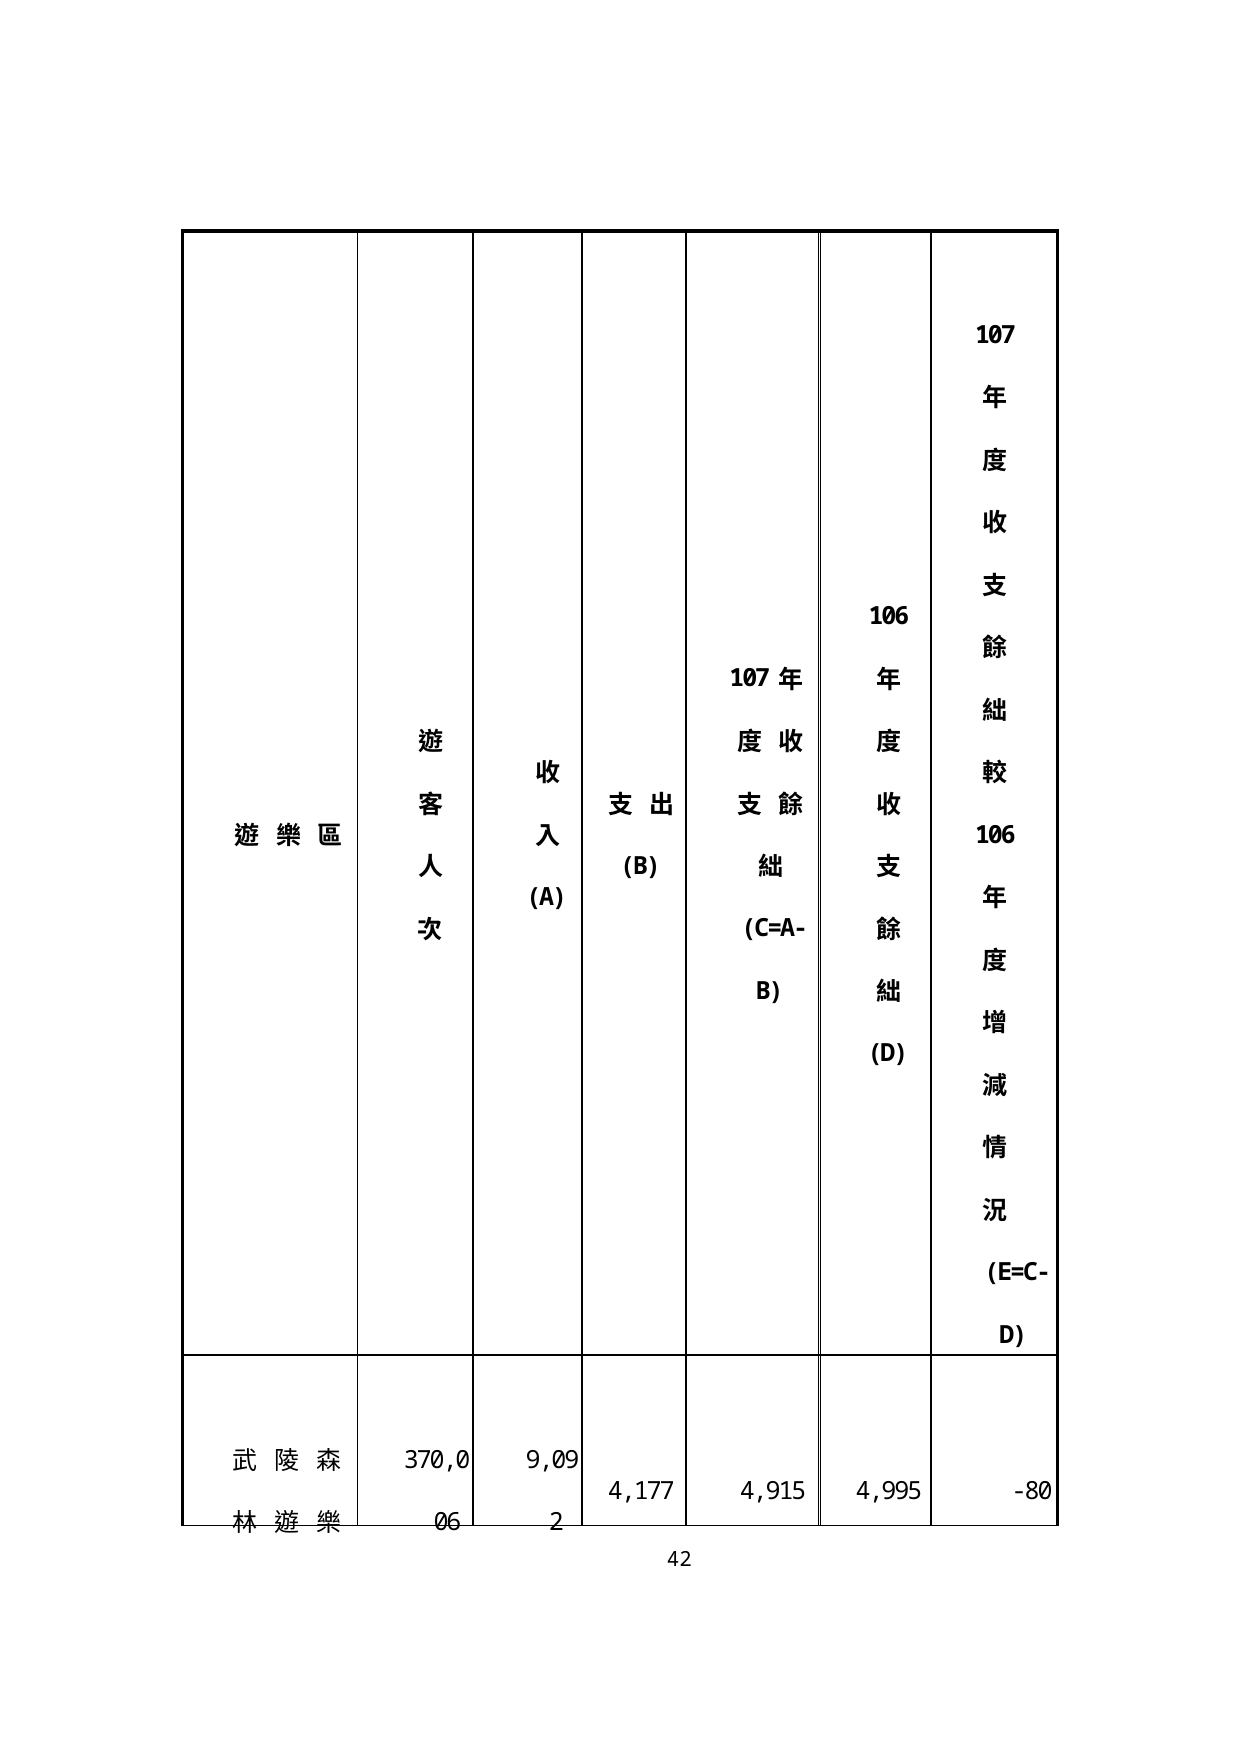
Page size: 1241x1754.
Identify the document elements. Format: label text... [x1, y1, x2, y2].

table_cell 4,177 [583, 1356, 685, 1525]
table_cell 武陵森林遊樂 [184, 1356, 357, 1525]
table_header 107年度收支餘絀較106年度增減情況 (E=C-D) [932, 233, 1056, 1354]
table_header 收入(A) [474, 233, 581, 1354]
table_header 支出(B) [583, 233, 685, 1354]
table_header 106年度收支餘絀(D) [821, 233, 930, 1354]
table_cell 4,915 [687, 1356, 818, 1525]
table_header 遊樂區 [184, 233, 357, 1354]
table_cell 9,092 [474, 1356, 581, 1525]
table_cell 370,006 [358, 1356, 472, 1525]
table_cell -80 [932, 1356, 1056, 1525]
table_header 遊客人次 [358, 233, 472, 1354]
table_header 107年度收支餘絀(C=A-B) [687, 233, 818, 1354]
table_cell 4,995 [821, 1356, 930, 1525]
